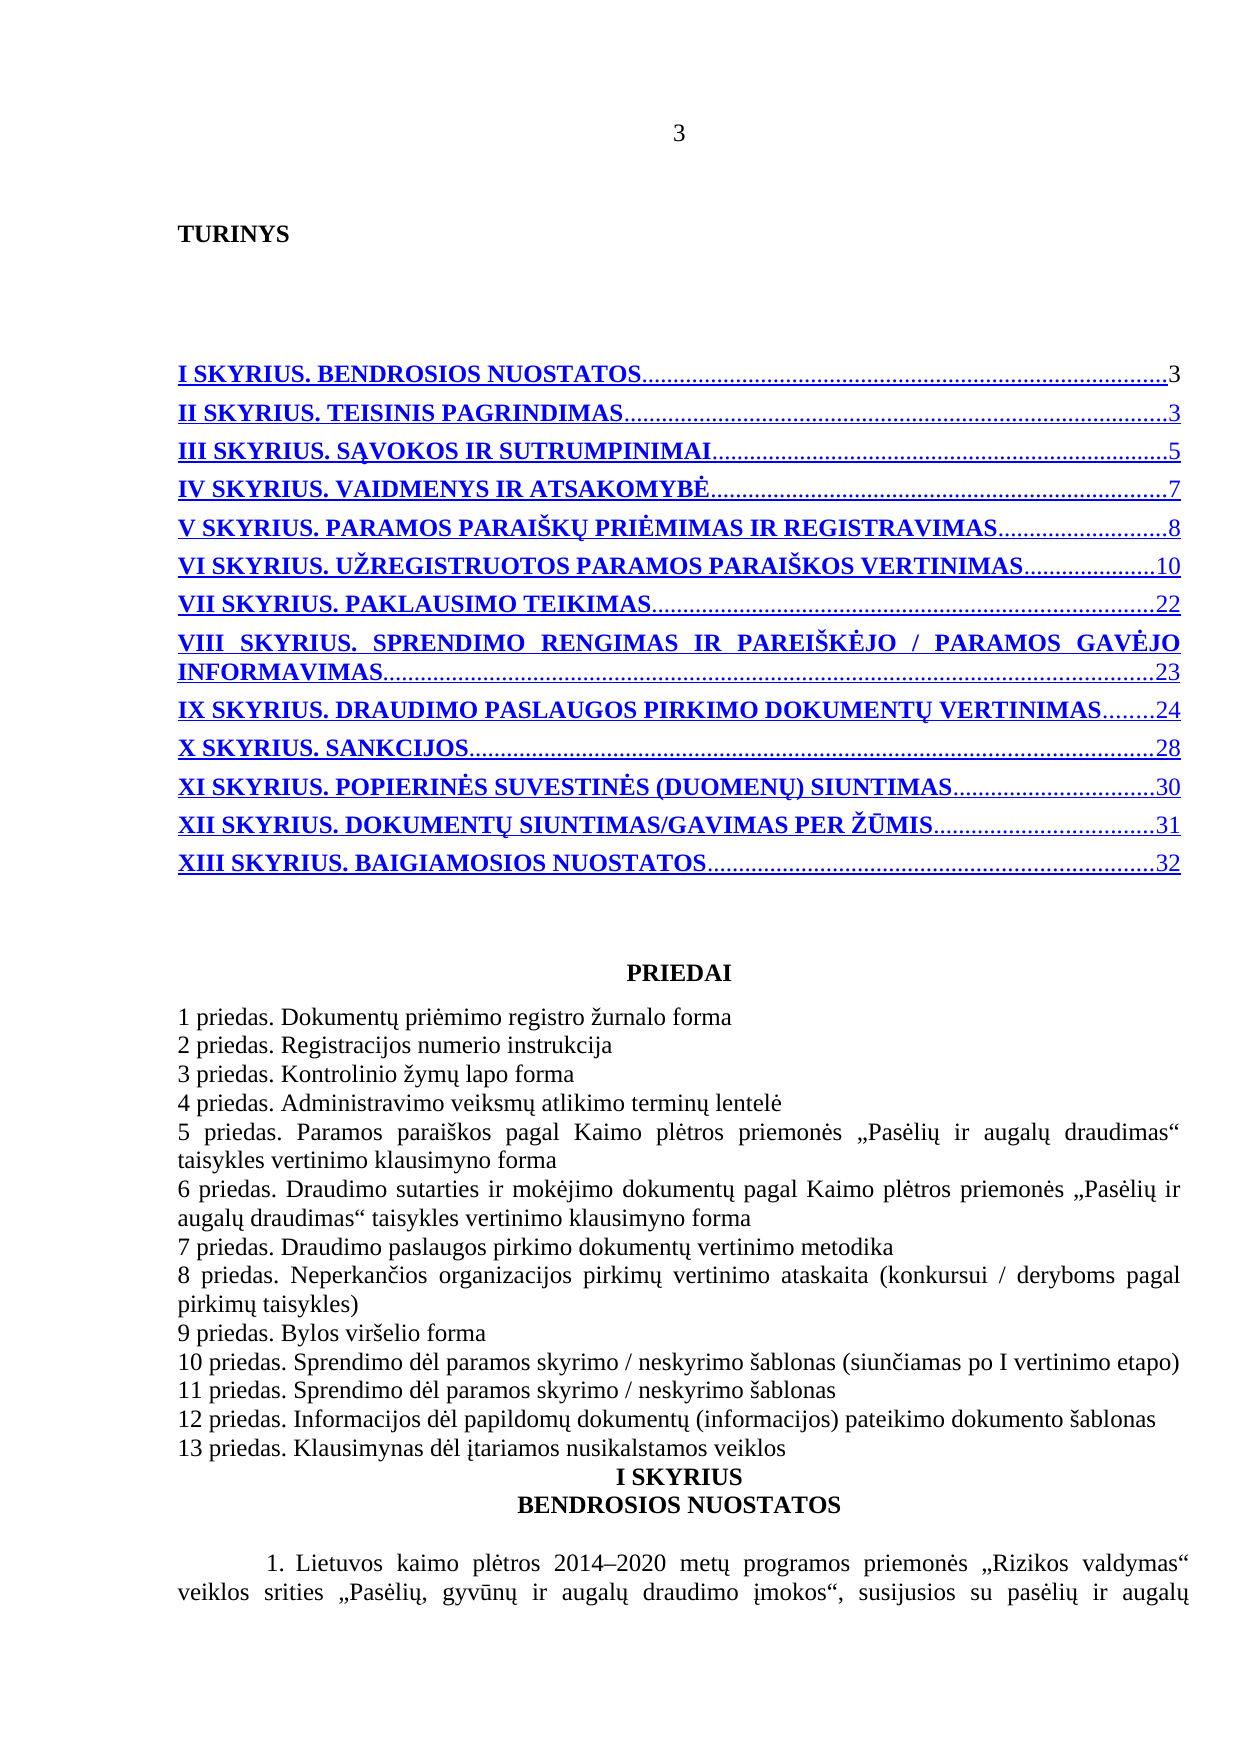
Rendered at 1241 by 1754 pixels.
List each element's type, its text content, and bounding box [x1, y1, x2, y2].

text 10 priedas. Sprendimo dėl paramos skyrimo / neskyrimo šablonas (siunčiamas po I vertinimo etapo) [177, 1347, 1181, 1375]
text I SKYRIUS [177, 1462, 1181, 1490]
text IX SKYRIUS. DRAUDIMO PASLAUGOS PIRKIMO DOKUMENTŲ VERTINIMAS 24 [177, 695, 1181, 720]
text 7 priedas. Draudimo paslaugos pirkimo dokumentų vertinimo metodika [177, 1232, 1181, 1260]
text TURINYS [177, 219, 1190, 247]
text 11 priedas. Sprendimo dėl paramos skyrimo / neskyrimo šablonas [177, 1375, 1181, 1404]
text VIII SKYRIUS. SPRENDIMO RENGIMAS IR PAREIŠKĖJO / PARAMOS GAVĖJO INFORMAVIMAS 23 [177, 654, 1181, 685]
text 1. Lietuvos kaimo plėtros 2014–2020 metų programos priemonės „Rizikos valdymas“ veiklos srities „Pasėlių, gyvūnų ir augalų draudimo įmokos“, susijusios su pasėlių ir augalų [177, 1548, 1190, 1605]
text I SKYRIUS. BENDROSIOS NUOSTATOS 3 [177, 359, 1181, 388]
text 8 priedas. Neperkančios organizacijos pirkimų vertinimo ataskaita (konkursui / deryboms pagal pirkimų taisykles) [177, 1260, 1181, 1318]
text 1 priedas. Dokumentų priėmimo registro žurnalo forma [177, 1002, 1181, 1030]
text 5 priedas. Paramos paraiškos pagal Kaimo plėtros priemonės „Pasėlių ir augalų draudimas“ taisykles vertinimo klausimyno forma [177, 1117, 1181, 1174]
text V SKYRIUS. PARAMOS PARAIŠKŲ PRIĖMIMAS IR REGISTRAVIMAS 8 [177, 513, 1181, 538]
text 3 priedas. Kontrolinio žymų lapo forma [177, 1059, 1181, 1088]
text BENDROSIOS NUOSTATOS [177, 1490, 1181, 1519]
text VI SKYRIUS. UŽREGISTRUOTOS PARAMOS PARAIŠKOS VERTINIMAS 10 [177, 551, 1181, 576]
text 6 priedas. Draudimo sutarties ir mokėjimo dokumentų pagal Kaimo plėtros priemonės „Pasėlių ir augalų draudimas“ taisykles vertinimo klausimyno forma [177, 1174, 1181, 1232]
text XII SKYRIUS. DOKUMENTŲ SIUNTIMAS/GAVIMAS PER ŽŪMIS 31 [177, 810, 1181, 835]
text 2 priedas. Registracijos numerio instrukcija [177, 1030, 1181, 1059]
text XIII SKYRIUS. BAIGIAMOSIOS NUOSTATOS 32 [177, 848, 1181, 873]
text XI SKYRIUS. POPIERINĖS SUVESTINĖS (DUOMENŲ) SIUNTIMAS 30 [177, 772, 1181, 797]
text X SKYRIUS. SANKCIJOS 28 [177, 733, 1181, 758]
text 9 priedas. Bylos viršelio forma [177, 1318, 1181, 1347]
text VIII SKYRIUS. SPRENDIMO RENGIMAS IR PAREIŠKĖJO / PARAMOS GAVĖJO INFORMAVIMAS 23 [177, 628, 1181, 653]
text III SKYRIUS. SĄVOKOS IR SUTRUMPINIMAI 5 [177, 436, 1181, 461]
text VII SKYRIUS. PAKLAUSIMO TEIKIMAS 22 [177, 589, 1181, 614]
text 12 priedas. Informacijos dėl papildomų dokumentų (informacijos) pateikimo dokumento šablonas [177, 1404, 1181, 1433]
text PRIEDAI [177, 958, 1181, 987]
text 13 priedas. Klausimynas dėl įtariamos nusikalstamos veiklos [177, 1433, 1181, 1462]
text 4 priedas. Administravimo veiksmų atlikimo terminų lentelė [177, 1088, 1181, 1117]
text II SKYRIUS. TEISINIS PAGRINDIMAS 3 [177, 398, 1181, 423]
text IV SKYRIUS. VAIDMENYS IR ATSAKOMYBĖ 7 [177, 474, 1181, 499]
